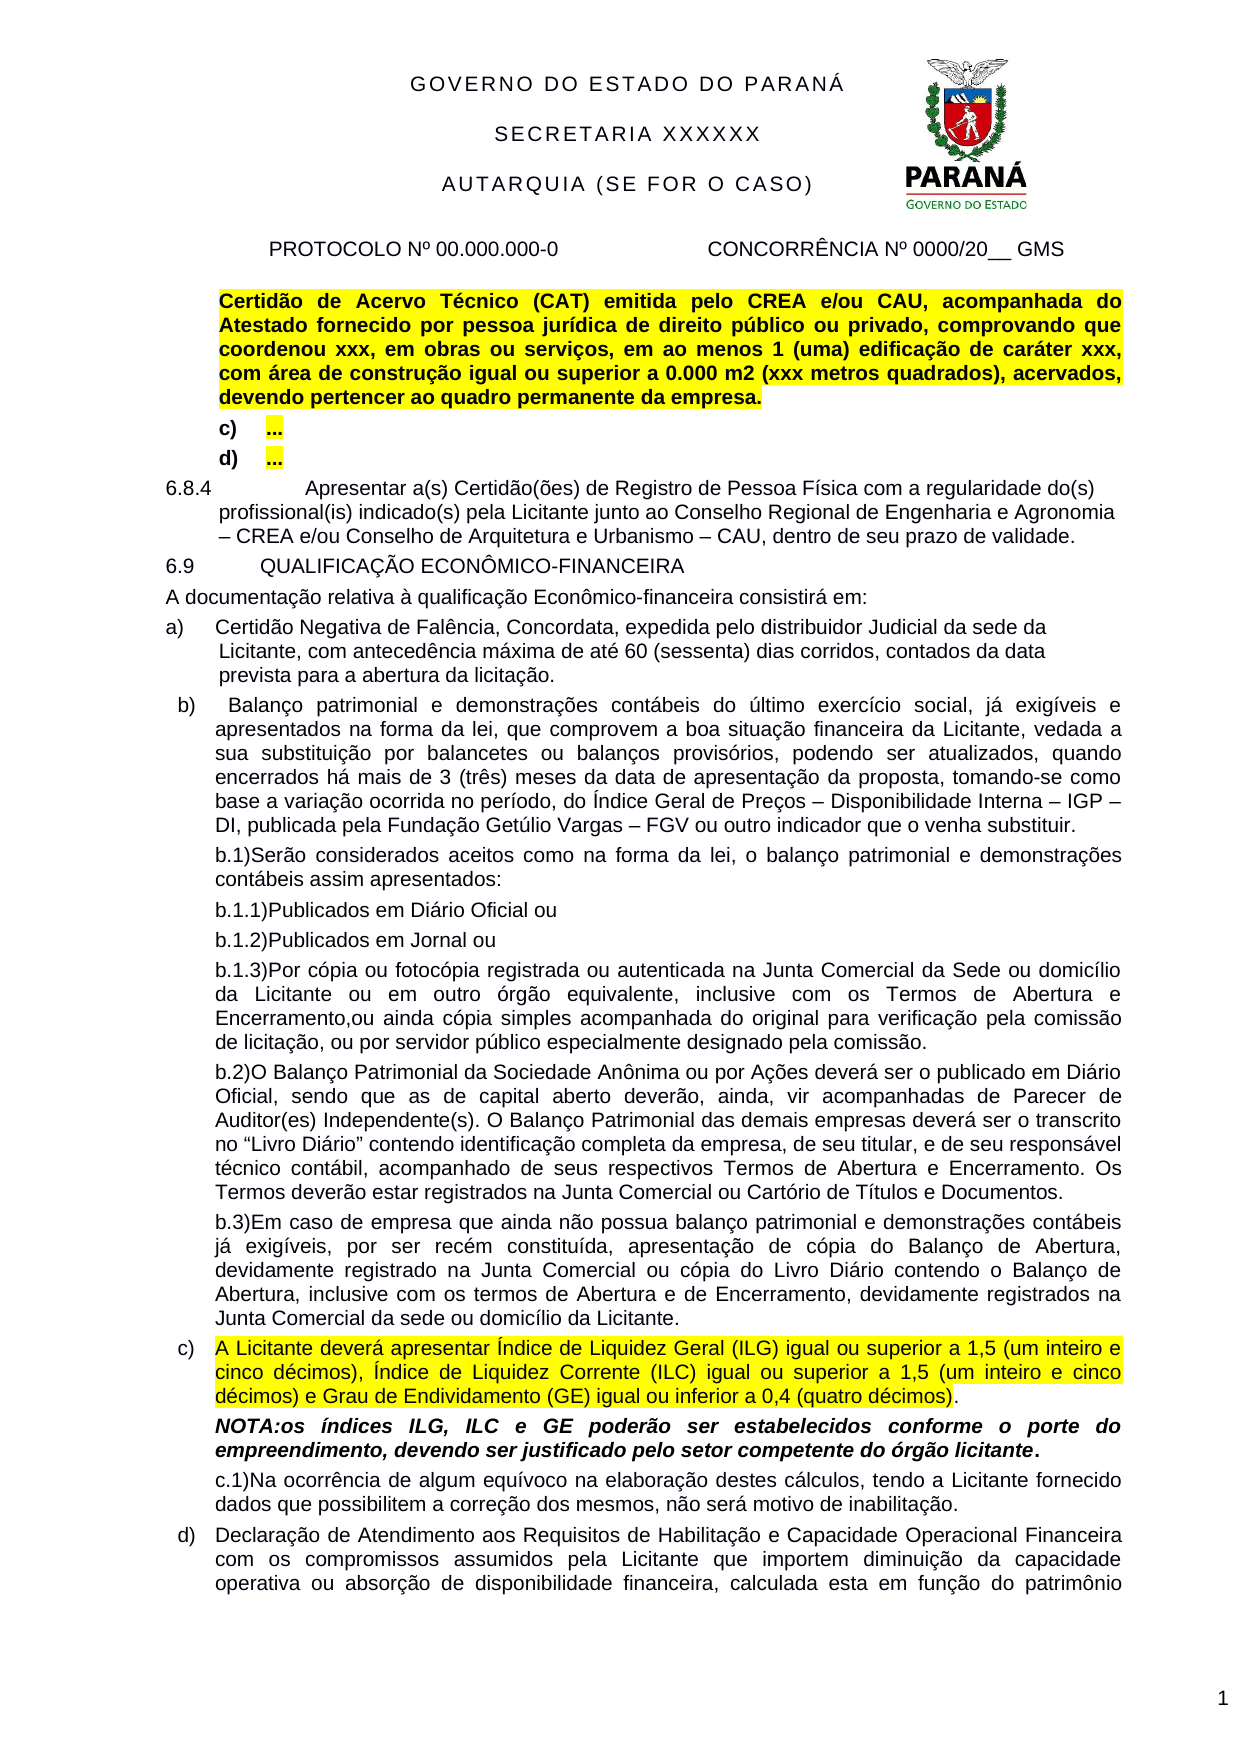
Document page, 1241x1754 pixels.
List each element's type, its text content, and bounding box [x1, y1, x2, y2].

list b.1.2)Publicados em Jornal ou [177, 928, 1123, 952]
list Certidão Negativa de Falência, Concordata, expedida pelo distribuidor Judicial da sede da Licitante, com antecedência máxima de até 60 (sessenta) dias corridos, contados da data prevista para a abertura da licitação. [165, 615, 1123, 687]
list b.1)Serão considerados aceitos como na forma da lei, o balanço patrimonial e demonstrações contábeis assim apresentados: [177, 843, 1123, 891]
list QUALIFICAÇÃO ECONÔMICO-FINANCEIRA [165, 554, 1123, 578]
list b.3)Em caso de empresa que ainda não possua balanço patrimonial e demonstrações contábeis já exigíveis, por ser recém constituída, apresentação de cópia do Balanço de Abertura, devidamente registrado na Junta Comercial ou cópia do Livro Diário contendo o Balanço de Abertura, inclusive com os termos de Abertura e de Encerramento, devidamente registrados na Junta Comercial da sede ou domicílio da Licitante. [177, 1210, 1123, 1330]
list ... [218, 415, 1123, 439]
text A documentação relativa à qualificação Econômico-financeira consistirá em: [165, 584, 1123, 608]
text Certidão de Acervo Técnico (CAT) emitida pelo CREA e/ou CAU, acompanhada do Atestado fornecido por pessoa jurídica de direito público ou privado, comprovando que coordenou xxx, em obras ou serviços, em ao menos 1 (uma) edificação de caráter xxx, com área de construção igual ou superior a 0.000 m2 (xxx metros quadrados), acervados, devendo pertencer ao quadro permanente da empresa. [218, 289, 1123, 409]
list NOTA:os índices ILG, ILC e GE poderão ser estabelecidos conforme o porte do empreendimento, devendo ser justificado pelo setor competente do órgão licitante. [177, 1414, 1123, 1462]
list b.1.1)Publicados em Diário Oficial ou [177, 897, 1123, 921]
list c.1)Na ocorrência de algum equívoco na elaboração destes cálculos, tendo a Licitante fornecido dados que possibilitem a correção dos mesmos, não será motivo de inabilitação. [177, 1468, 1123, 1516]
list b.2)O Balanço Patrimonial da Sociedade Anônima ou por Ações deverá ser o publicado em Diário Oficial, sendo que as de capital aberto deverão, ainda, vir acompanhadas de Parecer de Auditor(es) Independente(s). O Balanço Patrimonial das demais empresas deverá ser o transcrito no “Livro Diário” contendo identificação completa da empresa, de seu titular, e de seu responsável técnico contábil, acompanhado de seus respectivos Termos de Abertura e Encerramento. Os Termos deverão estar registrados na Junta Comercial ou Cartório de Títulos e Documentos. [177, 1060, 1123, 1204]
list b.1.3)Por cópia ou fotocópia registrada ou autenticada na Junta Comercial da Sede ou domicílio da Licitante ou em outro órgão equivalente, inclusive com os Termos de Abertura e Encerramento,ou ainda cópia simples acompanhada do original para verificação pela comissão de licitação, ou por servidor público especialmente designado pela comissão. [177, 958, 1123, 1054]
list Balanço patrimonial e demonstrações contábeis do último exercício social, já exigíveis e apresentados na forma da lei, que comprovem a boa situação financeira da Licitante, vedada a sua substituição por balancetes ou balanços provisórios, podendo ser atualizados, quando encerrados há mais de 3 (três) meses da data de apresentação da proposta, tomando-se como base a variação ocorrida no período, do Índice Geral de Preços – Disponibilidade Interna – IGP – DI, publicada pela Fundação Getúlio Vargas – FGV ou outro indicador que o venha substituir. [177, 693, 1123, 837]
list A Licitante deverá apresentar Índice de Liquidez Geral (ILG) igual ou superior a 1,5 (um inteiro e cinco décimos), Índice de Liquidez Corrente (ILC) igual ou superior a 1,5 (um inteiro e cinco décimos) e Grau de Endividamento (GE) igual ou inferior a 0,4 (quatro décimos). [177, 1336, 1123, 1408]
list ... [218, 446, 1123, 469]
list Declaração de Atendimento aos Requisitos de Habilitação e Capacidade Operacional Financeira com os compromissos assumidos pela Licitante que importem diminuição da capacidade operativa ou absorção de disponibilidade financeira, calculada esta em função do patrimônio [177, 1522, 1123, 1594]
list Apresentar a(s) Certidão(ões) de Registro de Pessoa Física com a regularidade do(s) profissional(is) indicado(s) pela Licitante junto ao Conselho Regional de Engenharia e Agronomia – CREA e/ou Conselho de Arquitetura e Urbanismo – CAU, dentro de seu prazo de validade. [165, 476, 1123, 548]
